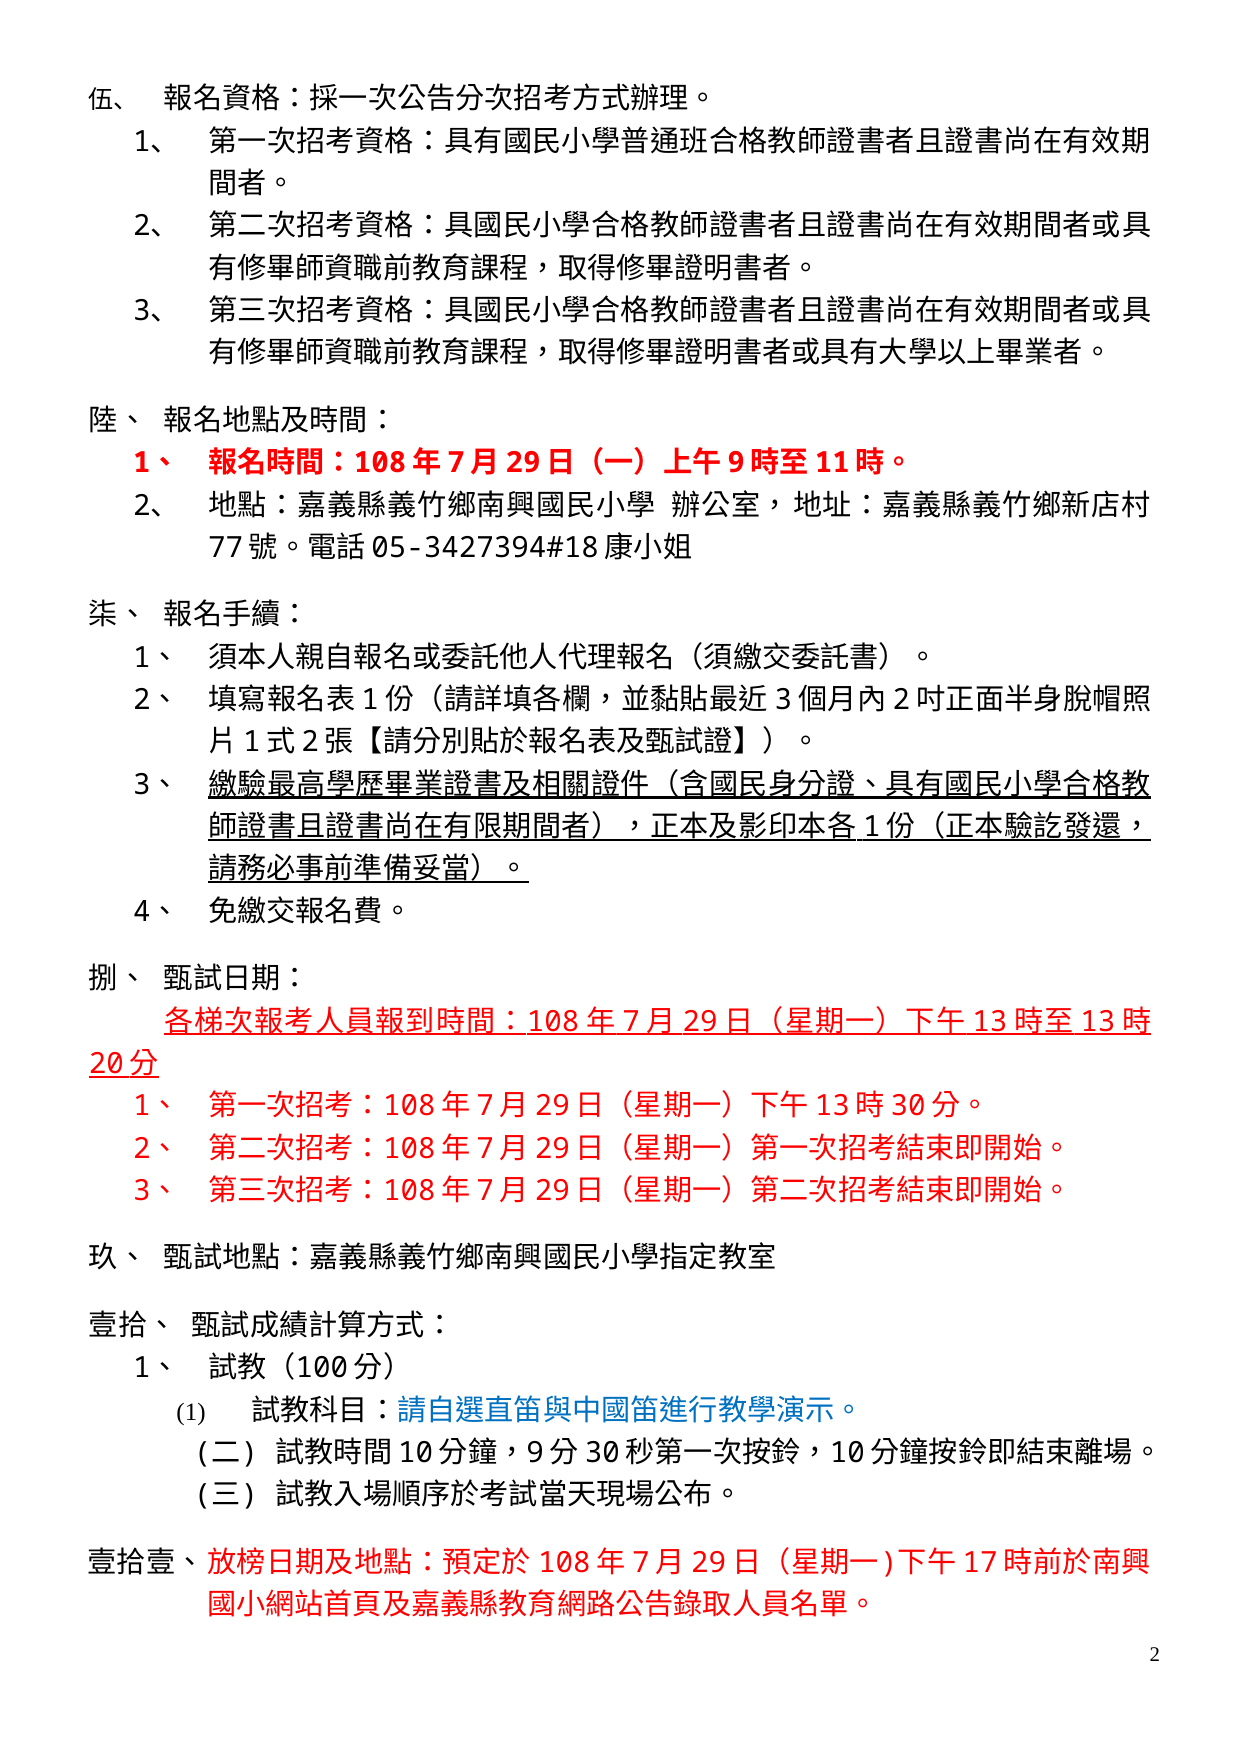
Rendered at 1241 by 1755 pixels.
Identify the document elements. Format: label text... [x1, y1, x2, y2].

list 甄試地點：嘉義縣義竹鄉南興國民小學指定教室 [89, 1234, 1152, 1276]
list 第一次招考：108年7月29日（星期一）下午13時30分。 [133, 1082, 1152, 1124]
list 第一次招考資格：具有國民小學普通班合格教師證書者且證書尚在有效期間者。 [133, 117, 1152, 202]
list 第三次招考資格：具國民小學合格教師證書者且證書尚在有效期間者或具有修畢師資職前教育課程，取得修畢證明書者或具有大學以上畢業者。 [133, 287, 1152, 371]
list 報名手續： [89, 591, 1152, 633]
list 須本人親自報名或委託他人代理報名（須繳交委託書）。 [133, 633, 1152, 676]
list 第二次招考資格：具國民小學合格教師證書者且證書尚在有效期間者或具有修畢師資職前教育課程，取得修畢證明書者。 [133, 202, 1152, 287]
text (三) 試教入場順序於考試當天現場公布。 [89, 1471, 1152, 1513]
list 報名資格：採一次公告分次招考方式辦理。 [89, 75, 1152, 117]
list 甄試成績計算方式： [89, 1301, 1152, 1344]
text (二) 試教時間10分鐘，9分30秒第一次按鈴，10分鐘按鈴即結束離場。 [89, 1428, 1152, 1471]
list 填寫報名表1份（請詳填各欄，並黏貼最近3個月內2吋正面半身脫帽照片1式2張【請分別貼於報名表及甄試證】）。 [133, 676, 1152, 760]
list 報名時間：108年7月29日（一）上午9時至11時。 [133, 439, 1152, 481]
list 放榜日期及地點：預定於108年7月29日（星期一)下午17時前於南興國小網站首頁及嘉義縣教育網路公告錄取人員名單。 [87, 1538, 1152, 1623]
list 試教（100分） [133, 1344, 1152, 1386]
list 甄試日期： [89, 955, 1152, 997]
list 免繳交報名費。 [133, 887, 1152, 930]
list 試教科目：請自選直笛與中國笛進行教學演示。 [176, 1386, 1152, 1428]
list 第三次招考：108年7月29日（星期一）第二次招考結束即開始。 [133, 1167, 1152, 1209]
list 報名地點及時間： [89, 396, 1152, 439]
list 地點：嘉義縣義竹鄉南興國民小學 辦公室，地址：嘉義縣義竹鄉新店村77號。電話05-3427394#18康小姐 [133, 481, 1152, 566]
list 繳驗最高學歷畢業證書及相關證件（含國民身分證、具有國民小學合格教師證書且證書尚在有限期間者），正本及影印本各1份（正本驗訖發還，請務必事前準備妥當）。 [133, 760, 1152, 887]
list 第二次招考：108年7月29日（星期一）第一次招考結束即開始。 [133, 1124, 1152, 1167]
text 各梯次報考人員報到時間：108年7月29日（星期一）下午13時至13時20分 [89, 997, 1152, 1082]
